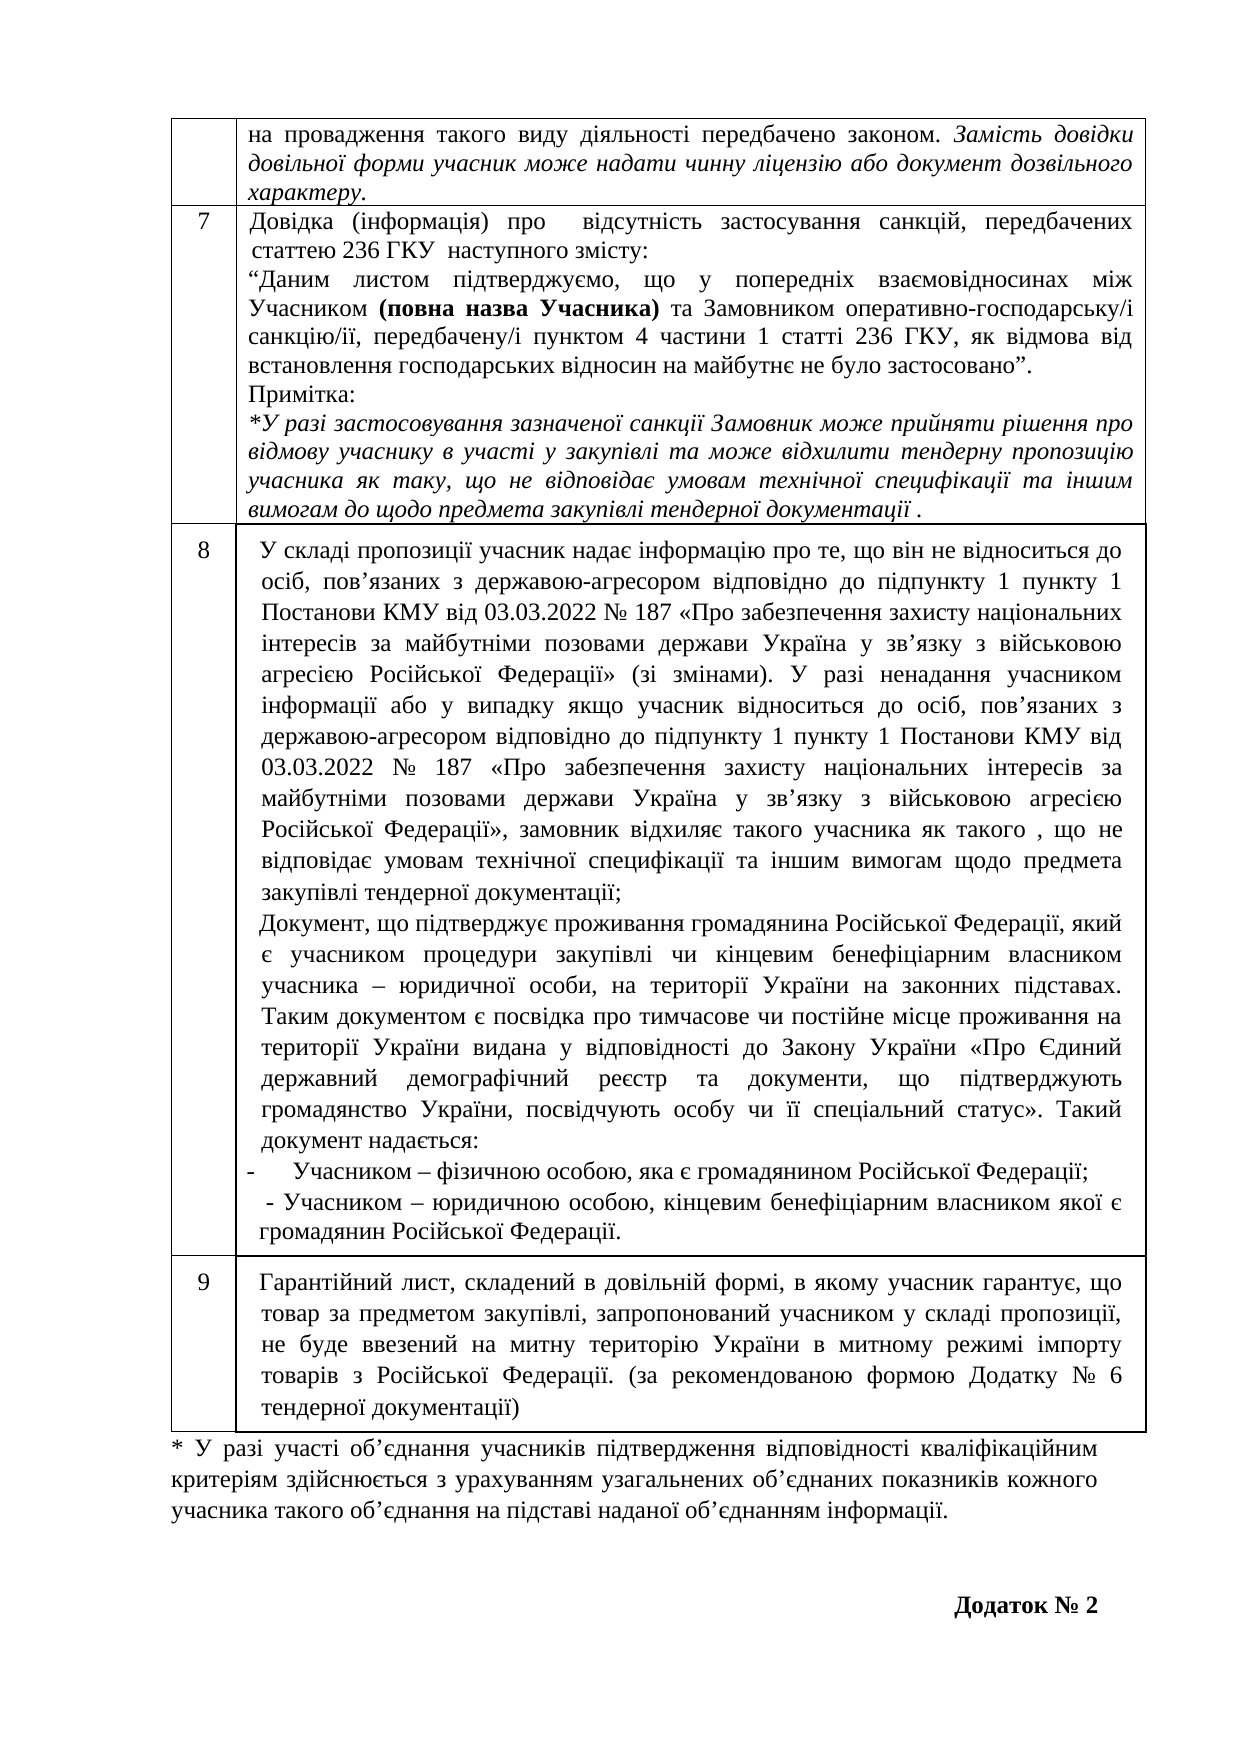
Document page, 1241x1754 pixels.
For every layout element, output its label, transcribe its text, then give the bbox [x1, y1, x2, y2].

text Додаток № 2 [171, 1590, 1098, 1619]
table_cell У складі пропозиції учасник надає інформацію про те, що він не відноситься до осіб, пов’язаних з державою-агресором відповідно до підпункту 1 пункту 1 Постанови КМУ від 03.03.2022 № 187 «Про забезпечення захисту національних інтересів за майбутніми позовами держави Україна у зв’язку з військовою агресією Російської Федерації» (зі змінами). У разі ненадання учасником інформації або у випадку якщо учасник відноситься до осіб, пов’язаних з державою-агресором відповідно до підпункту 1 пункту 1 Постанови КМУ від 03.03.2022 № 187 «Про забезпечення захисту національних інтересів за майбутніми позовами держави Україна у зв’язку з військовою агресією Російської Федерації», замовник відхиляє такого учасника як такого , що не відповідає умовам технічної специфікації та іншим вимогам щодо предмета закупівлі тендерної документації; Документ, що підтверджує проживання громадянина Російської Федерації, який є учасником процедури закупівлі чи кінцевим бенефіціарним власником учасника – юридичної особи, на території України на законних підставах. Таким документом є посвідка про тимчасове чи постійне місце проживання на території України видана у відповідності до Закону України «Про Єдиний державний демографічний реєстр та документи, що підтверджують громадянство України, посвідчують особу чи її спеціальний статус». Такий документ надається: - Учасником – фізичною особою, яка є громадянином Російської Федерації; - Учасником – юридичною особою, кінцевим бенефіціарним власником якої є громадянин Російської Федерації. [237, 525, 1145, 1255]
table_cell на провадження такого виду діяльності передбачено законом. Замість довідки довільної форми учасник може надати чинну ліцензію або документ дозвільного характеру. [237, 119, 1145, 205]
table_cell Довідка (інформація) про відсутність застосування санкцій, передбачених статтею 236 ГКУ наступного змісту: “Даним листом підтверджуємо, що у попередніх взаємовідносинах між Учасником (повна назва Учасника) та Замовником оперативно-господарську/і санкцію/ії, передбачену/і пунктом 4 частини 1 статті 236 ГКУ, як відмова від встановлення господарських відносин на майбутнє не було застосовано”. Примітка: *У разі застосовування зазначеної санкції Замовник може прийняти рішення про відмову учаснику в участі у закупівлі та може відхилити тендерну пропозицію учасника як таку, що не відповідає умовам технічної специфікації та іншим вимогам до щодо предмета закупівлі тендерної документації . [237, 206, 1145, 523]
text * У разі участі об’єднання учасників підтвердження відповідності кваліфікаційним критеріям здійснюється з урахуванням узагальнених об’єднаних показників кожного учасника такого об’єднання на підставі наданої об’єднанням інформації. [171, 1433, 1098, 1524]
table_cell Гарантійний лист, складений в довільній формі, в якому учасник гарантує, що товар за предметом закупівлі, запропонований учасником у складі пропозиції, не буде ввезений на митну територію України в митному режимі імпорту товарів з Російської Федерації. (за рекомендованою формою Додатку № 6 тендерної документації) [237, 1257, 1145, 1431]
table_cell 9 [172, 1256, 235, 1431]
table_cell 7 [172, 206, 236, 523]
table_cell 8 [172, 524, 235, 1255]
table_cell [172, 119, 236, 205]
